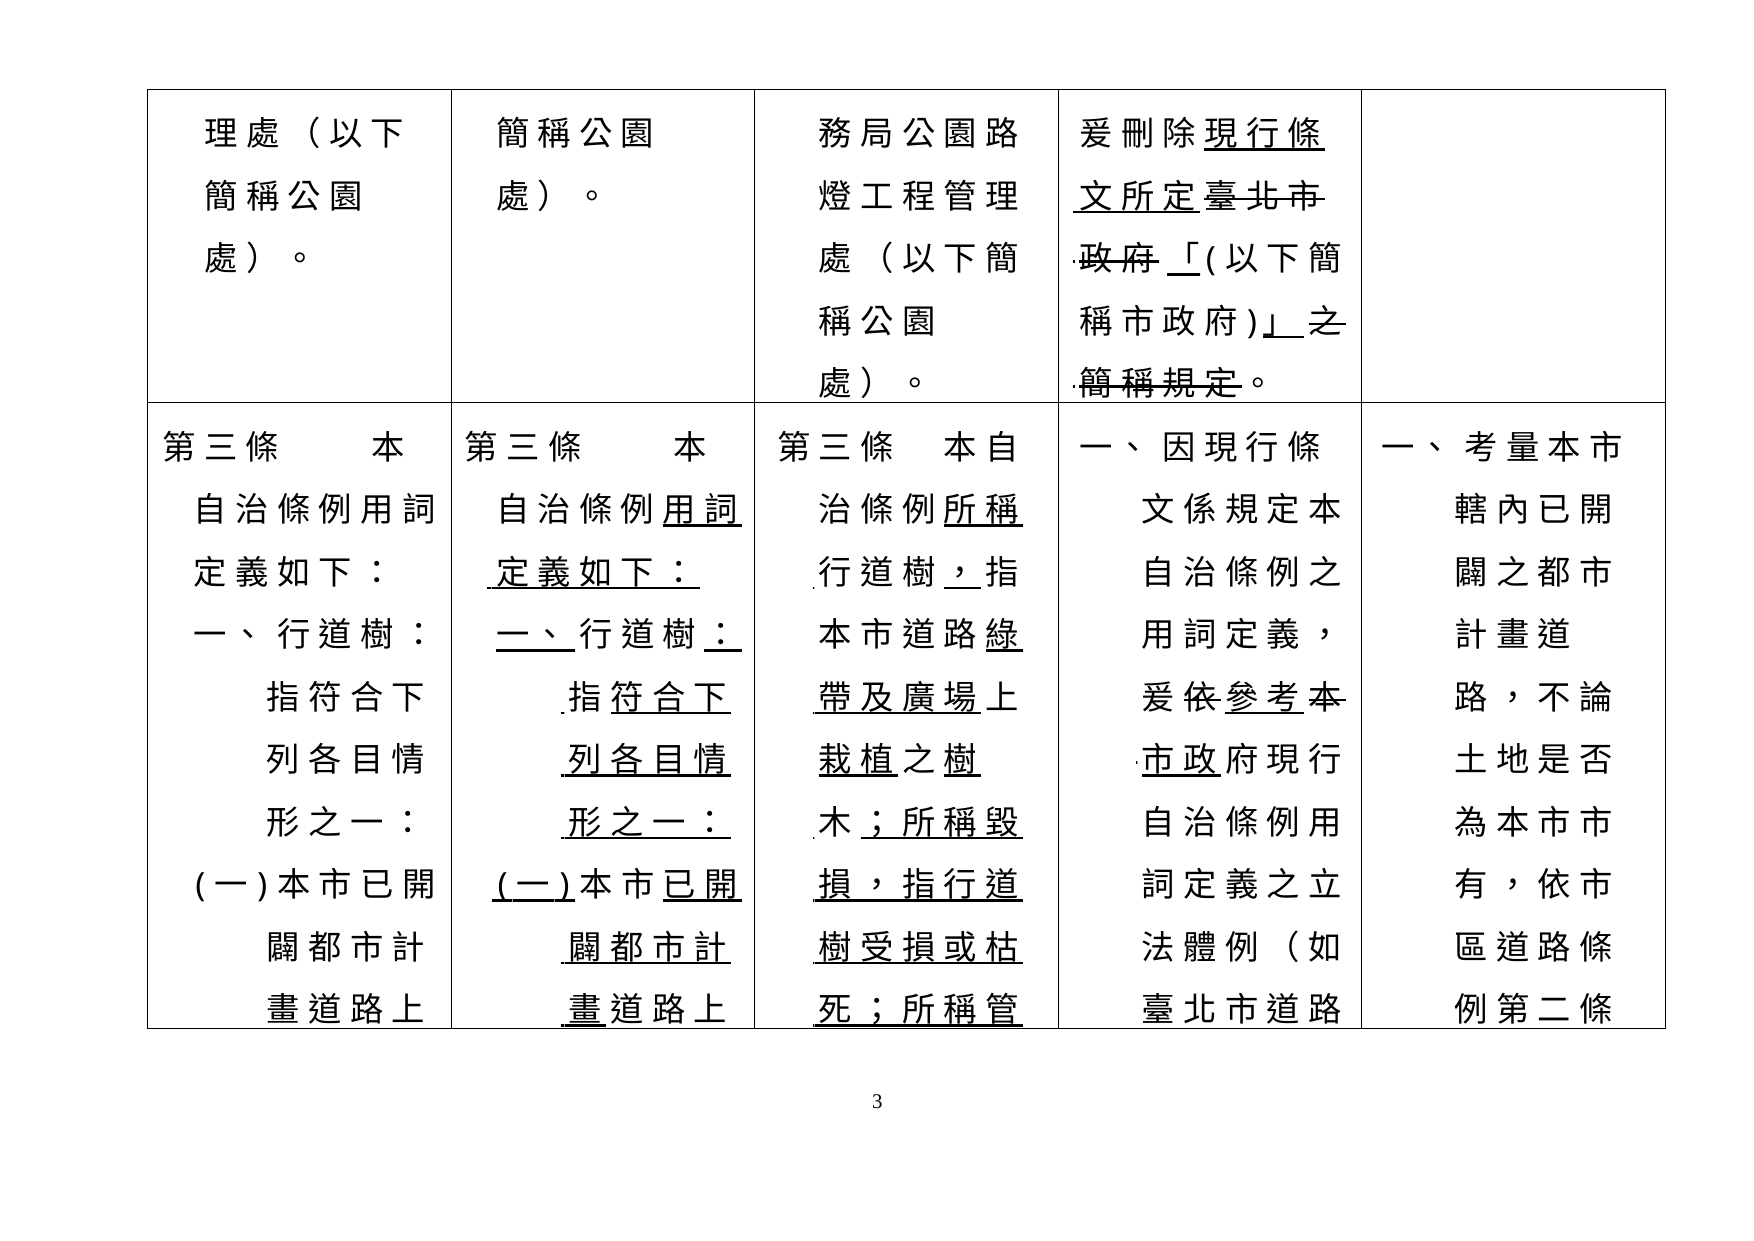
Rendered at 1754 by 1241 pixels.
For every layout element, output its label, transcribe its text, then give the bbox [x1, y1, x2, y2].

table_cell 務局公園路燈工程管理處（以下簡稱公園處）。 [755, 90, 1058, 402]
table_cell [1362, 90, 1665, 402]
table_cell 第三條 本自治條例用詞定義如下： 一、行道樹：指符合下列各目情形之一： (一)本市已開闢都市計畫道路上 [452, 403, 754, 1028]
table_cell 一、因現行條文係規定本自治條例之用詞定義，爰依參考本市政府現行自治條例用詞定義之立法體例（如臺北市道路 [1059, 403, 1361, 1028]
table_cell 第三條 本自治條例所稱行道樹，指本市道路綠帶及廣場上栽植之樹木；所稱毀損，指行道樹受損或枯死；所稱管 [755, 403, 1058, 1028]
table_cell 一、考量本市轄內已開闢之都市計畫道路，不論土地是否為本市市有，依市區道路條例第二條 [1362, 403, 1665, 1028]
table_cell 爰刪除現行條文所定臺北市政府「(以下簡稱市政府)」之簡稱規定。 [1059, 90, 1361, 402]
table_cell 理處（以下簡稱公園處）。 [148, 90, 451, 402]
table_cell 簡稱公園處）。 [452, 90, 754, 402]
table_cell 第三條 本自治條例用詞定義如下： 一、行道樹：指符合下列各目情形之一： (一)本市已開闢都市計畫道路上 [148, 403, 451, 1028]
